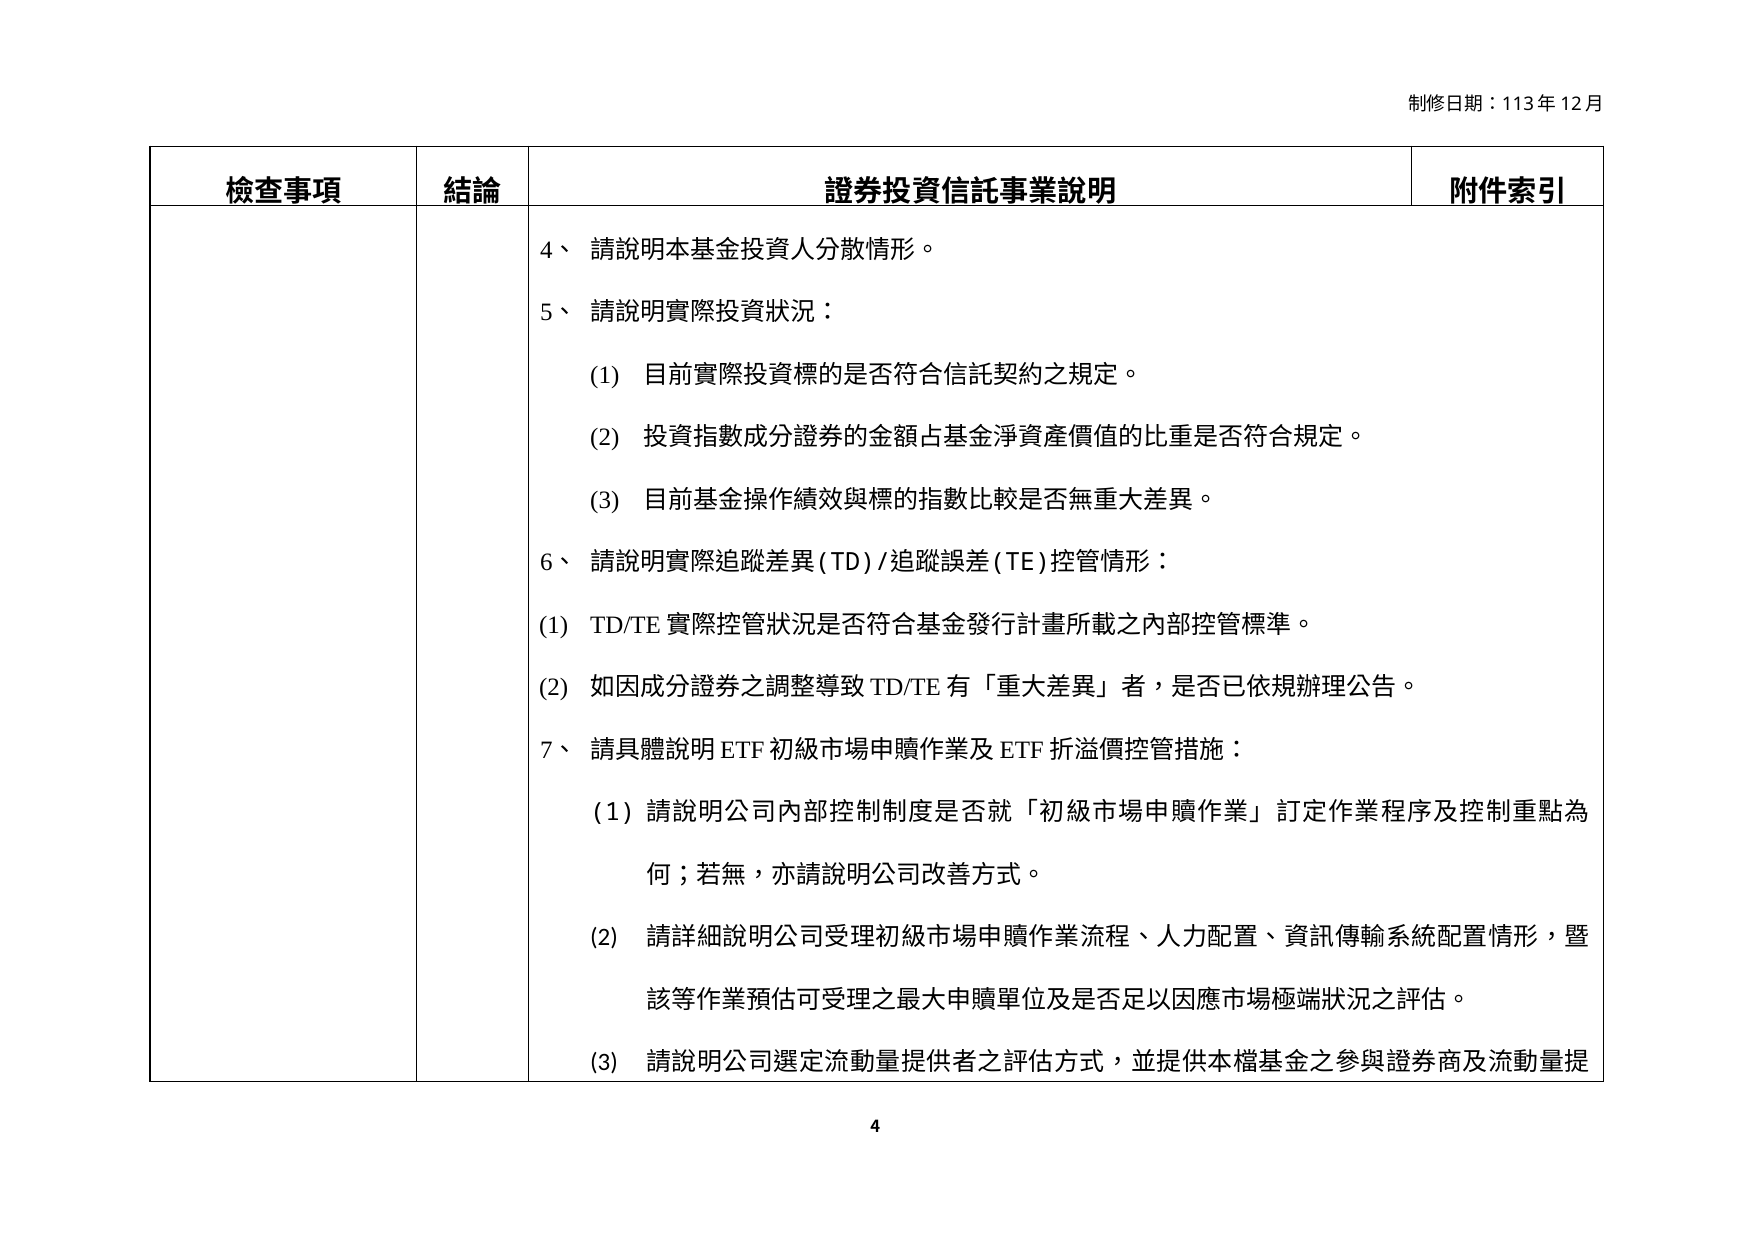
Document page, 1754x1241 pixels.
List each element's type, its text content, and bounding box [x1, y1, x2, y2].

table_header 檢查事項 [151, 147, 416, 204]
table_cell 補充說明事項： 請臚列原始申請核准/申報生效總面額及發行單位數暨歷次(含本次)追募額度及發行單位數。 請說明自開放買回之日起至申報送件日，相隔時間多長。 請說明本基金申報日前五個營業日平均已發行單位數，占原申請核准或申報生效發行單位數之百分比。 請說明本基金投資人分散情形。 請說明實際投資狀況： 目前實際投資標的是否符合信託契約之規定。 投資指數成分證券的金額占基金淨資產價值的比重是否符合規定。 目前基金操作績效與標的指數比較是否無重大差異。 請說明實際追蹤差異(TD)/追蹤誤差(TE)控管情形： TD/TE實際控管狀況是否符合基金發行計畫所載之內部控管標準。 如因成分證券之調整導致TD/TE有「重大差異」者，是否已依規辦理公告。 請具體說明ETF初級市場申贖作業及ETF折溢價控管措施： 請說明公司內部控制制度是否就「初級市場申贖作業」訂定作業程序及控制重點為何；若無，亦請說明公司改善方式。 請詳細說明公司受理初級市場申贖作業流程、人力配置、資訊傳輸系統配置情形，暨該等作業預估可受理之最大申贖單位及是否足以因應市場極端狀況之評估。 請說明公司選定流動量提供者之評估方式，並提供本檔基金之參與證券商及流動量提供者，暨該等流動量提供者之業務經驗說明。 請說明公司如何強化防範及管控ETF折溢價過大情形時之相關因應措施，暨ETF成分證券交易之主要市場休市時，流動量提供者之因應措施與責任義務。 請說明實際折溢價情形：近一年折溢價%若有超過3%之情形，請說明理由及改善措施。 請說明實際檔數覆蓋率情形： 近一年實際檔數覆蓋率是否符合規定。 若實際檔數覆蓋率有發生公開說明書所載「重大差異」者，是否已依規辦理公告。 請說明實際配息情形： 收益分配時間是否不遲於除息基準日起算15個營業日。 若配息採收益平準金機制，是否已說明過去配息來自收益平準金的占比。 [529, 206, 1603, 1081]
table_cell [417, 206, 528, 1081]
table_cell [151, 206, 416, 1081]
table_header 結論 [417, 147, 528, 204]
table_header 證券投資信託事業說明 [529, 147, 1411, 204]
table_header 附件索引 [1412, 147, 1603, 204]
